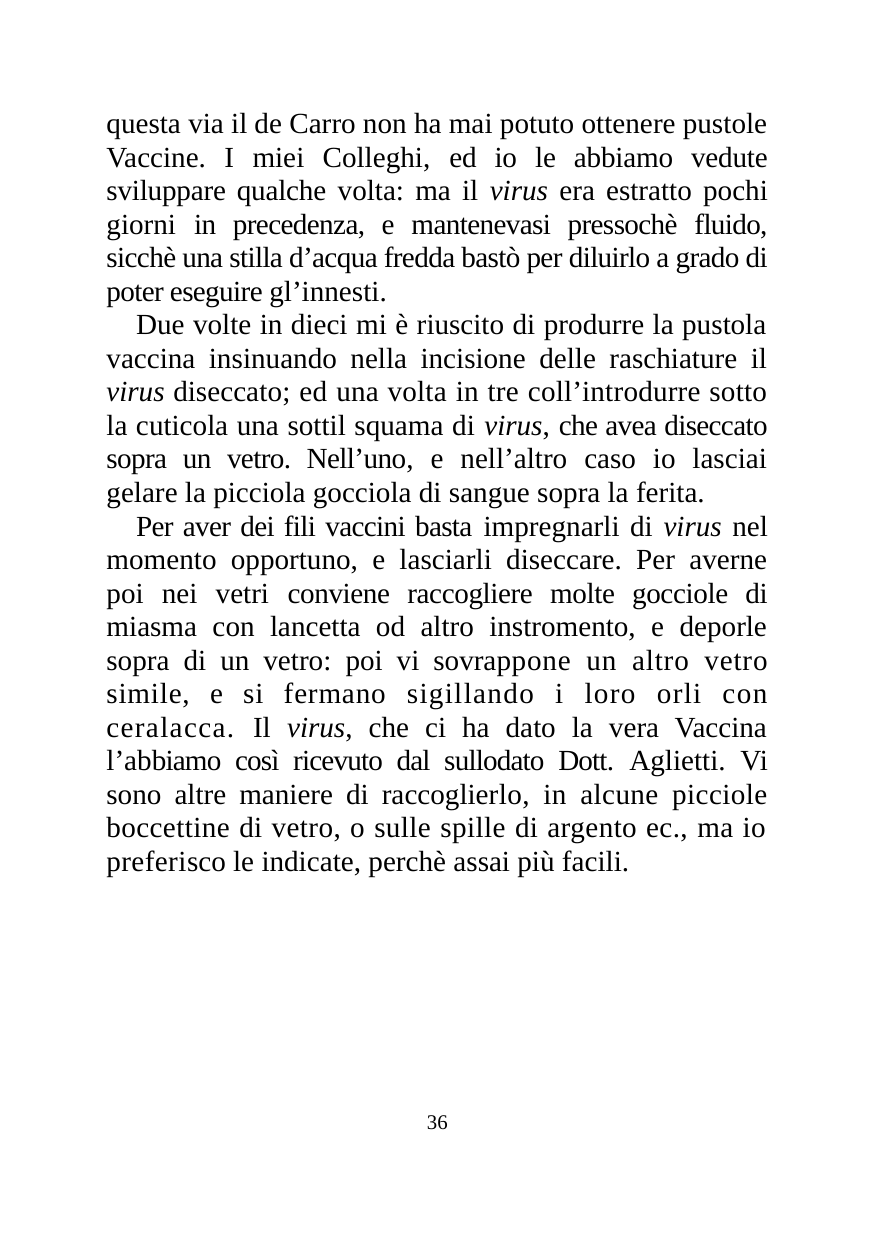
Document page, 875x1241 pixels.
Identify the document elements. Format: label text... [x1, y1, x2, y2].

text Per aver dei fili vaccini basta impregnarli di virus nel momento opportuno, e lasciarli diseccare. Per averne poi nei vetri conviene raccogliere molte gocciole di miasma con lancetta od altro instromento, e deporle sopra di un vetro: poi vi sovrappone un altro vetro simile, e si fermano sigillando i loro orli con ceralacca. Il virus, che ci ha dato la vera Vaccina l’abbiamo così ricevuto dal sullodato Dott. Aglietti. Vi sono altre maniere di raccoglierlo, in alcune picciole boccettine di vetro, o sulle spille di argento ec., ma io preferisco le indicate, perchè assai più facili. [106, 509, 768, 878]
text questa via il de Carro non ha mai potuto ottenere pustole Vaccine. I miei Colleghi, ed io le abbiamo vedute sviluppare qualche volta: ma il virus era estratto pochi giorni in precedenza, e mantenevasi pressochè fluido, sicchè una stilla d’acqua fredda bastò per diluirlo a grado di poter eseguire gl’innesti. [106, 106, 768, 307]
text Due volte in dieci mi è riuscito di produrre la pustola vaccina insinuando nella incisione delle raschiature il virus diseccato; ed una volta in tre coll’introdurre sotto la cuticola una sottil squama di virus, che avea diseccato sopra un vetro. Nell’uno, e nell’altro caso io lasciai gelare la picciola gocciola di sangue sopra la ferita. [106, 307, 768, 509]
